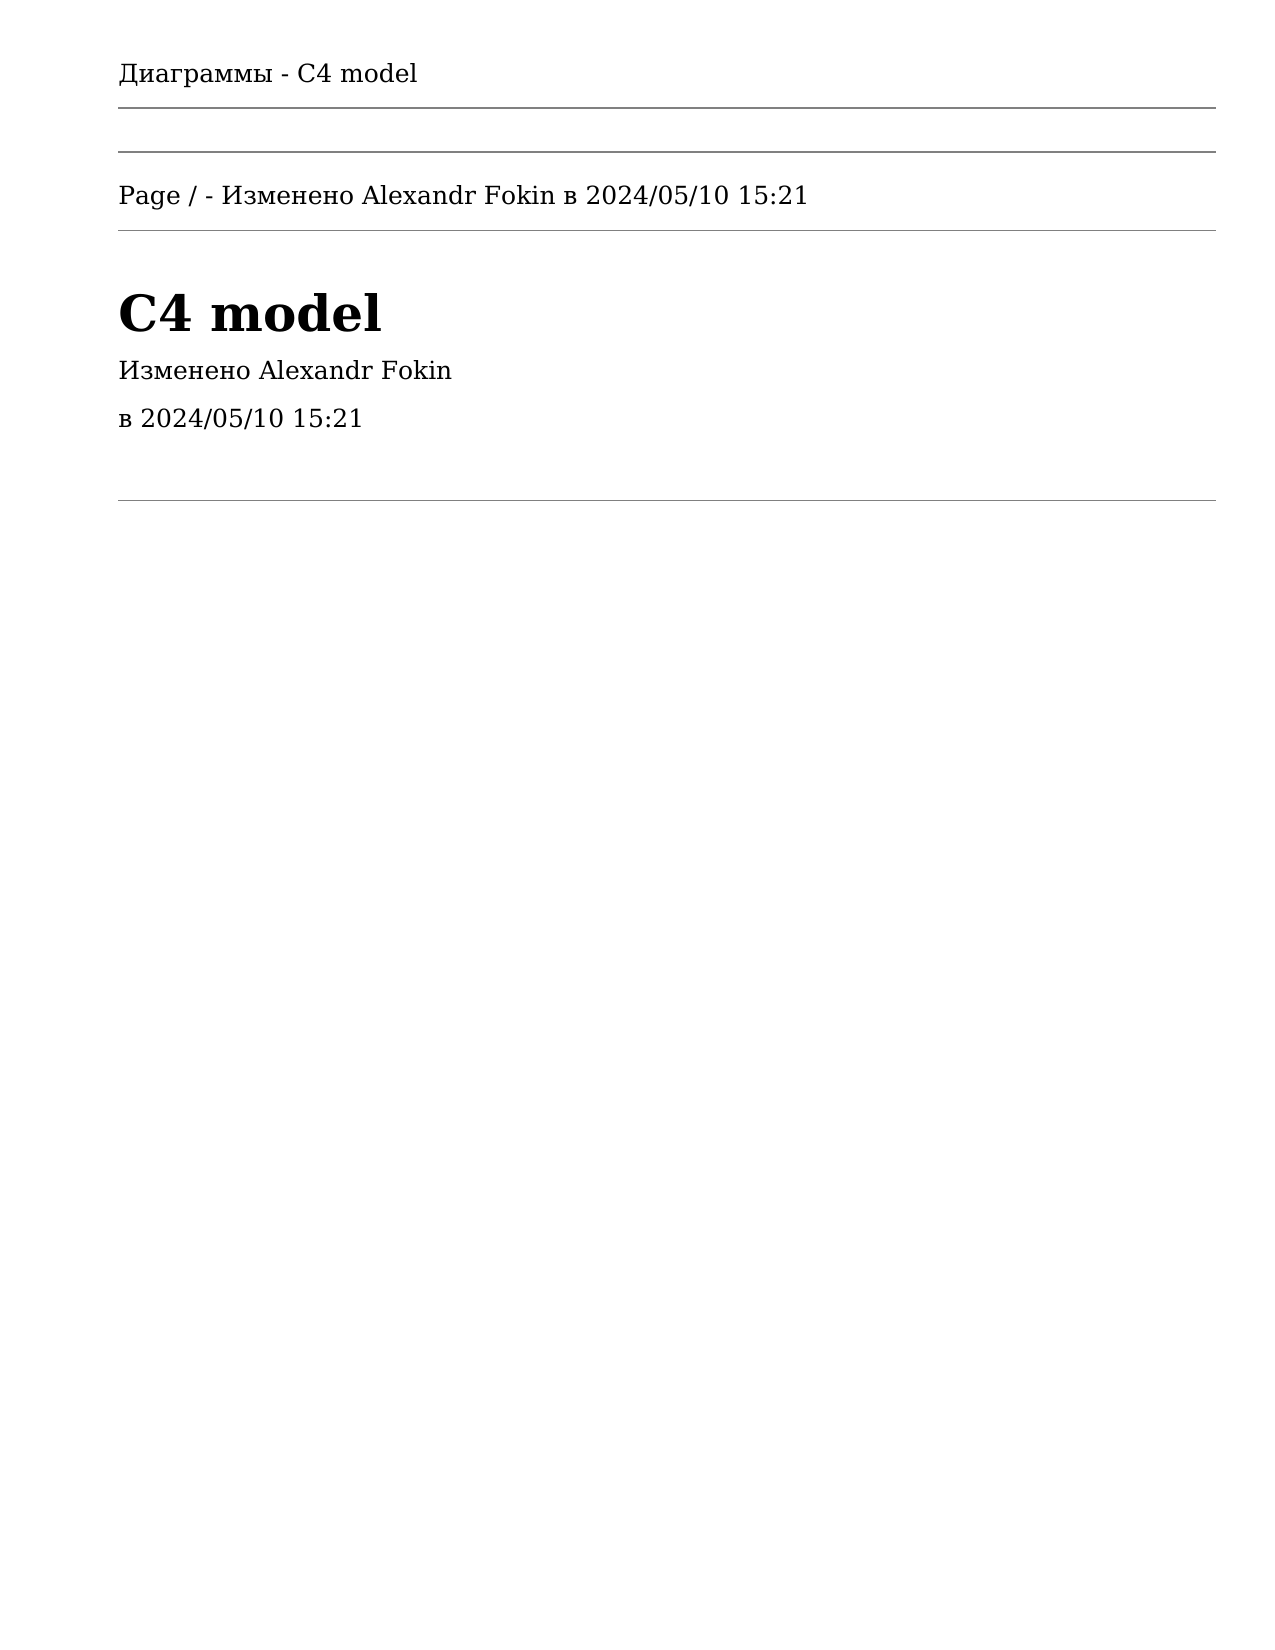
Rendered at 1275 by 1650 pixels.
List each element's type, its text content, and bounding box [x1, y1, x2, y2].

text Page / - Изменено Alexandr Fokin в 2024/05/10 15:21 [118, 182, 1216, 211]
subtitle C4 model [118, 284, 1216, 343]
text Изменено Alexandr Fokin [118, 356, 1216, 385]
text в 2024/05/10 15:21 [118, 404, 1216, 433]
text Диаграммы - C4 model [118, 59, 1216, 88]
